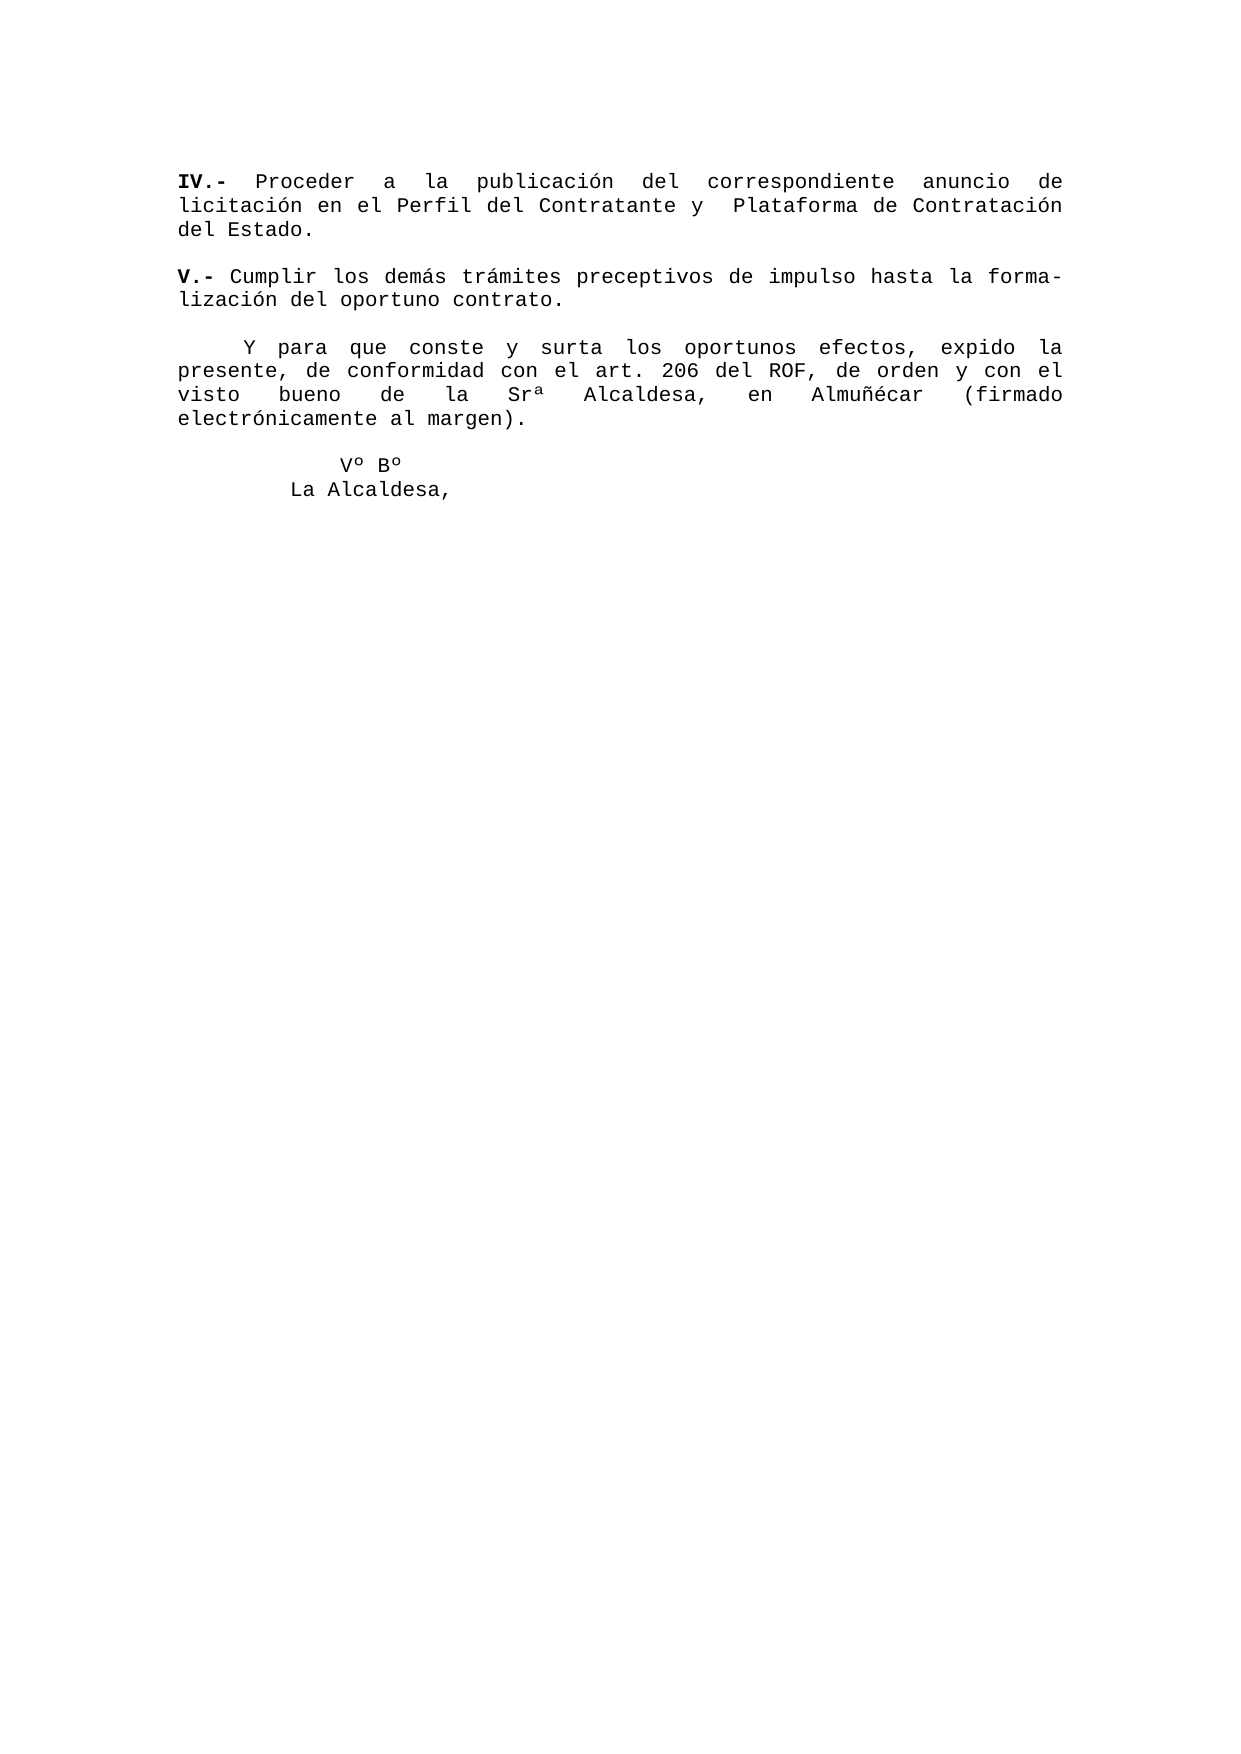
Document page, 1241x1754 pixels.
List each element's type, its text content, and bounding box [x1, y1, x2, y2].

text La Alcaldesa, [177, 479, 1063, 502]
text V.- Cumplir los demás trámites preceptivos de impulso hasta la forma­lización del oportuno contrato. [177, 266, 1063, 313]
text IV.- Proceder a la publicación del correspondiente anuncio de licitación en el Perfil del Contratante y Plataforma de Contratación del Estado. [177, 171, 1063, 242]
text Vº Bº [177, 455, 1063, 479]
text Y para que conste y surta los oportunos efectos, expido la presente, de conformidad con el art. 206 del ROF, de orden y con el visto bueno de la Srª Alcaldesa, en Almuñécar (firmado electrónicamente al margen). [177, 337, 1063, 431]
